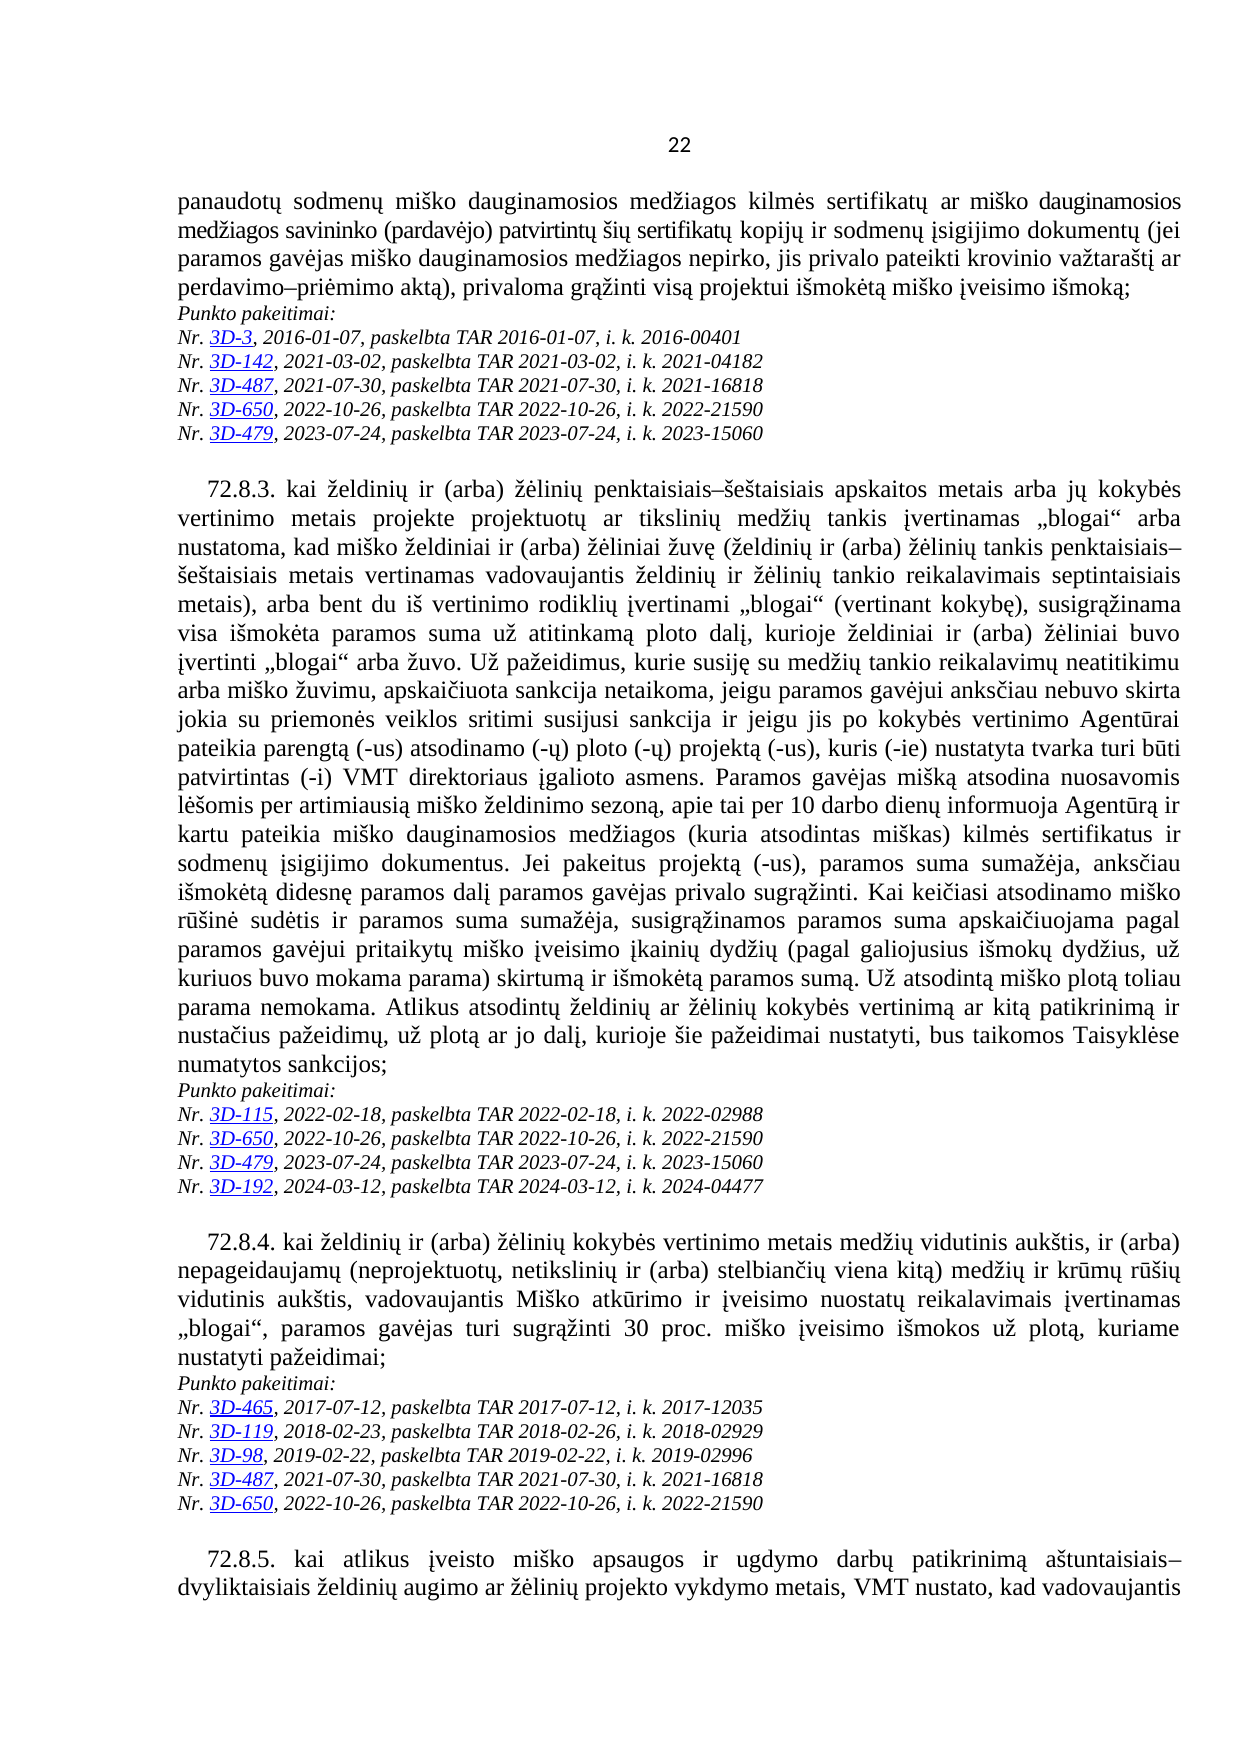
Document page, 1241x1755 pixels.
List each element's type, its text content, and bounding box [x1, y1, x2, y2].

text Nr. 3D-650, 2022-10-26, paskelbta TAR 2022-10-26, i. k. 2022-21590 [177, 1126, 1181, 1150]
text Punkto pakeitimai: [177, 1371, 1181, 1395]
text Nr. 3D-487, 2021-07-30, paskelbta TAR 2021-07-30, i. k. 2021-16818 [177, 373, 1181, 397]
text Nr. 3D-3, 2016-01-07, paskelbta TAR 2016-01-07, i. k. 2016-00401 [177, 325, 1181, 349]
text Nr. 3D-487, 2021-07-30, paskelbta TAR 2021-07-30, i. k. 2021-16818 [177, 1467, 1181, 1491]
text Nr. 3D-650, 2022-10-26, paskelbta TAR 2022-10-26, i. k. 2022-21590 [177, 1491, 1181, 1515]
text Nr. 3D-119, 2018-02-23, paskelbta TAR 2018-02-26, i. k. 2018-02929 [177, 1419, 1181, 1443]
text Nr. 3D-142, 2021-03-02, paskelbta TAR 2021-03-02, i. k. 2021-04182 [177, 349, 1181, 373]
text panaudotų sodmenų miško dauginamosios medžiagos kilmės sertifikatų ar miško dauginamosios medžiagos savininko (pardavėjo) patvirtintų šių sertifikatų kopijų ir sodmenų įsigijimo dokumentų (jei paramos gavėjas miško dauginamosios medžiagos nepirko, jis privalo pateikti krovinio važtaraštį ar perdavimo–priėmimo aktą), privaloma grąžinti visą projektui išmokėtą miško įveisimo išmoką; [177, 186, 1181, 301]
text Nr. 3D-98, 2019-02-22, paskelbta TAR 2019-02-22, i. k. 2019-02996 [177, 1443, 1181, 1467]
text Punkto pakeitimai: [177, 1078, 1181, 1102]
text Nr. 3D-479, 2023-07-24, paskelbta TAR 2023-07-24, i. k. 2023-15060 [177, 1150, 1181, 1174]
text 72.8.5. kai atlikus įveisto miško apsaugos ir ugdymo darbų patikrinimą aštuntaisiais–dvyliktaisiais želdinių augimo ar žėlinių projekto vykdymo metais, VMT nustato, kad vadovaujantis [177, 1544, 1181, 1601]
text Nr. 3D-479, 2023-07-24, paskelbta TAR 2023-07-24, i. k. 2023-15060 [177, 421, 1181, 445]
text Nr. 3D-465, 2017-07-12, paskelbta TAR 2017-07-12, i. k. 2017-12035 [177, 1395, 1181, 1419]
text 72.8.4. kai želdinių ir (arba) žėlinių kokybės vertinimo metais medžių vidutinis aukštis, ir (arba) nepageidaujamų (neprojektuotų, netikslinių ir (arba) stelbiančių viena kitą) medžių ir krūmų rūšių vidutinis aukštis, vadovaujantis Miško atkūrimo ir įveisimo nuostatų reikalavimais įvertinamas „blogai“, paramos gavėjas turi sugrąžinti 30 proc. miško įveisimo išmokos už plotą, kuriame nustatyti pažeidimai; [177, 1227, 1181, 1371]
text Punkto pakeitimai: [177, 301, 1181, 325]
text Nr. 3D-192, 2024-03-12, paskelbta TAR 2024-03-12, i. k. 2024-04477 [177, 1174, 1181, 1198]
text Nr. 3D-115, 2022-02-18, paskelbta TAR 2022-02-18, i. k. 2022-02988 [177, 1102, 1181, 1126]
text Nr. 3D-650, 2022-10-26, paskelbta TAR 2022-10-26, i. k. 2022-21590 [177, 397, 1181, 421]
text 72.8.3. kai želdinių ir (arba) žėlinių penktaisiais–šeštaisiais apskaitos metais arba jų kokybės vertinimo metais projekte projektuotų ar tikslinių medžių tankis įvertinamas „blogai“ arba nustatoma, kad miško želdiniai ir (arba) žėliniai žuvę (želdinių ir (arba) žėlinių tankis penktaisiais–šeštaisiais metais vertinamas vadovaujantis želdinių ir žėlinių tankio reikalavimais septintaisiais metais), arba bent du iš vertinimo rodiklių įvertinami „blogai“ (vertinant kokybę), susigrąžinama visa išmokėta paramos suma už atitinkamą ploto dalį, kurioje želdiniai ir (arba) žėliniai buvo įvertinti „blogai“ arba žuvo. Už pažeidimus, kurie susiję su medžių tankio reikalavimų neatitikimu arba miško žuvimu, apskaičiuota sankcija netaikoma, jeigu paramos gavėjui anksčiau nebuvo skirta jokia su priemonės veiklos sritimi susijusi sankcija ir jeigu jis po kokybės vertinimo Agentūrai pateikia parengtą (-us) atsodinamo (-ų) ploto (-ų) projektą (-us), kuris (-ie) nustatyta tvarka turi būti patvirtintas (-i) VMT direktoriaus įgalioto asmens. Paramos gavėjas mišką atsodina nuosavomis lėšomis per artimiausią miško želdinimo sezoną, apie tai per 10 darbo dienų informuoja Agentūrą ir kartu pateikia miško dauginamosios medžiagos (kuria atsodintas miškas) kilmės sertifikatus ir sodmenų įsigijimo dokumentus. Jei pakeitus projektą (-us), paramos suma sumažėja, anksčiau išmokėtą didesnę paramos dalį paramos gavėjas privalo sugrąžinti. Kai keičiasi atsodinamo miško rūšinė sudėtis ir paramos suma sumažėja, susigrąžinamos paramos suma apskaičiuojama pagal paramos gavėjui pritaikytų miško įveisimo įkainių dydžių (pagal galiojusius išmokų dydžius, už kuriuos buvo mokama parama) skirtumą ir išmokėtą paramos sumą. Už atsodintą miško plotą toliau parama nemokama. Atlikus atsodintų želdinių ar žėlinių kokybės vertinimą ar kitą patikrinimą ir nustačius pažeidimų, už plotą ar jo dalį, kurioje šie pažeidimai nustatyti, bus taikomos Taisyklėse numatytos sankcijos; [177, 474, 1181, 1078]
